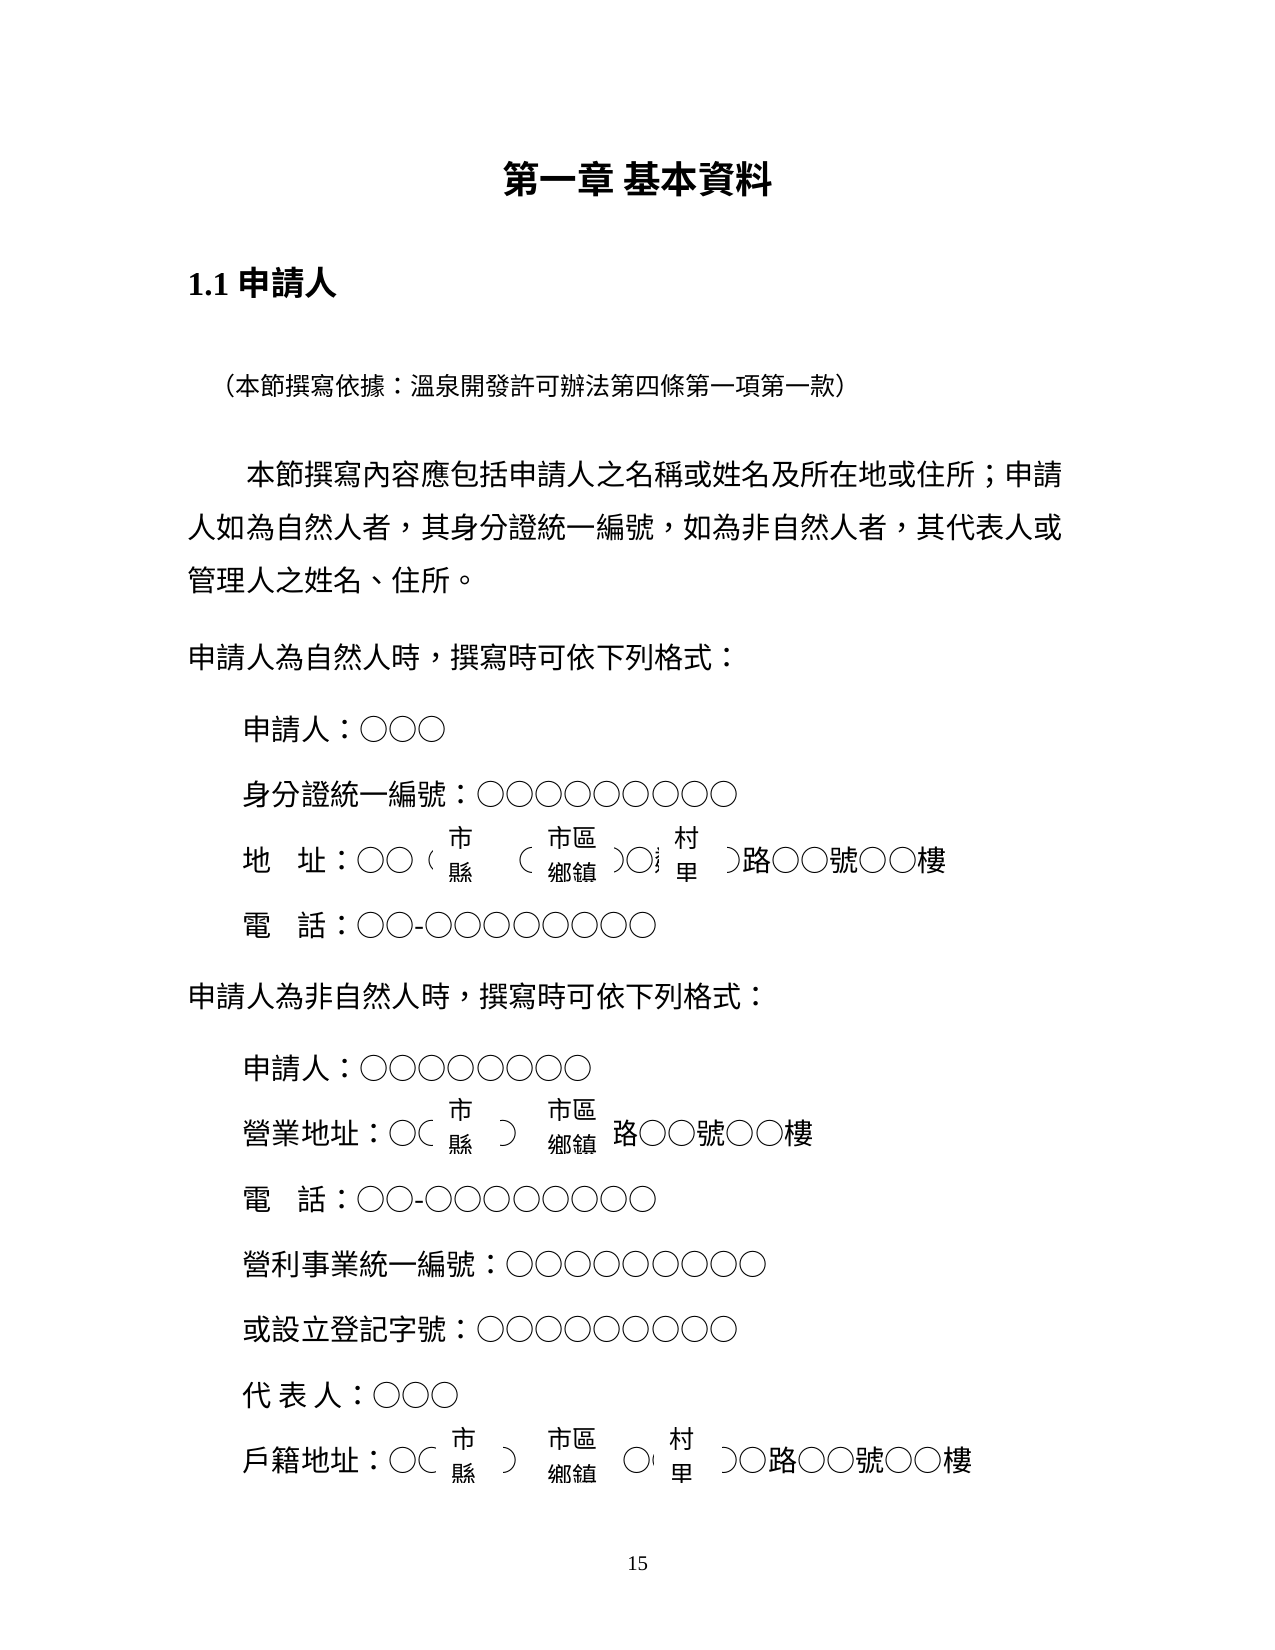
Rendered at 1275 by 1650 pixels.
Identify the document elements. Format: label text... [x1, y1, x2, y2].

text 鄉鎮 [548, 1456, 599, 1483]
text 地 址：○○ ○○ ○○ ○○鄰○○路○○號○○樓 [614, 837, 659, 879]
text 電 話：○○-○○○○○○○○ [242, 1176, 1087, 1218]
text 身分證統一編號：○○○○○○○○○ [242, 772, 1087, 889]
text 申請人：○○○○○○○○ [242, 1046, 1087, 1161]
text 申請人為非自然人時，撰寫時可依下列格式： [187, 974, 1087, 1016]
text 戶籍地址：○○ ○○ ○○ ○○鄰○○路○○號○○樓 [722, 1437, 1087, 1480]
text 地 址：○○ ○○ ○○ ○○鄰○○路○○號○○樓 [242, 837, 433, 879]
text 市區 [548, 1420, 599, 1456]
text 鄉鎮 [548, 1126, 599, 1153]
text 縣 [448, 1126, 485, 1153]
subtitle 1.1 申請人 [187, 256, 1087, 304]
text 市 [448, 1090, 485, 1126]
text 地 址：○○ ○○ ○○ ○○鄰○○路○○號○○樓 [727, 837, 1087, 879]
text 營利事業統一編號：○○○○○○○○○ [242, 1241, 1087, 1284]
text 戶籍地址：○○ ○○ ○○ ○○鄰○○路○○號○○樓 [503, 1437, 532, 1480]
text 戶籍地址：○○ ○○ ○○ ○○鄰○○路○○號○○樓 [614, 1437, 654, 1480]
text 本節撰寫內容應包括申請人之名稱或姓名及所在地或住所；申請人如為自然人者，其身分證統一編號，如為非自然人者，其代表人或管理人之姓名、住所。 [187, 451, 1087, 599]
text 里 [674, 855, 711, 882]
text 地 址：○○ ○○ ○○ ○○鄰○○路○○號○○樓 [500, 837, 532, 879]
text 電 話：○○-○○○○○○○○ [242, 902, 1087, 945]
text 營業地址：○○ ○○ ○○路○○號○○樓 [614, 1111, 1087, 1153]
text 營業地址：○○ ○○ ○○路○○號○○樓 [242, 1111, 433, 1153]
text 申請人：○○○ [242, 706, 1087, 749]
text 鄉鎮 [548, 855, 599, 882]
text 市區 [548, 818, 599, 855]
text 營業地址：○○ ○○ ○○路○○號○○樓 [500, 1111, 532, 1153]
text 市 [448, 818, 485, 855]
text 或設立登記字號：○○○○○○○○○ [242, 1307, 1087, 1349]
text （本節撰寫依據：溫泉開發許可辦法第四條第一項第一款） [187, 366, 1087, 402]
text 縣 [448, 855, 485, 882]
text 村 [669, 1419, 707, 1456]
text 里 [669, 1456, 707, 1483]
text 縣 [451, 1456, 488, 1483]
text 代 表 人：○○○ [242, 1372, 1087, 1491]
text 申請人為自然人時，撰寫時可依下列格式： [187, 635, 1087, 677]
subtitle 第一章 基本資料 [187, 150, 1087, 204]
text 戶籍地址：○○ ○○ ○○ ○○鄰○○路○○號○○樓 [242, 1437, 436, 1480]
text 市 [451, 1419, 488, 1456]
text 村 [674, 818, 711, 855]
text 市區 [548, 1090, 599, 1126]
